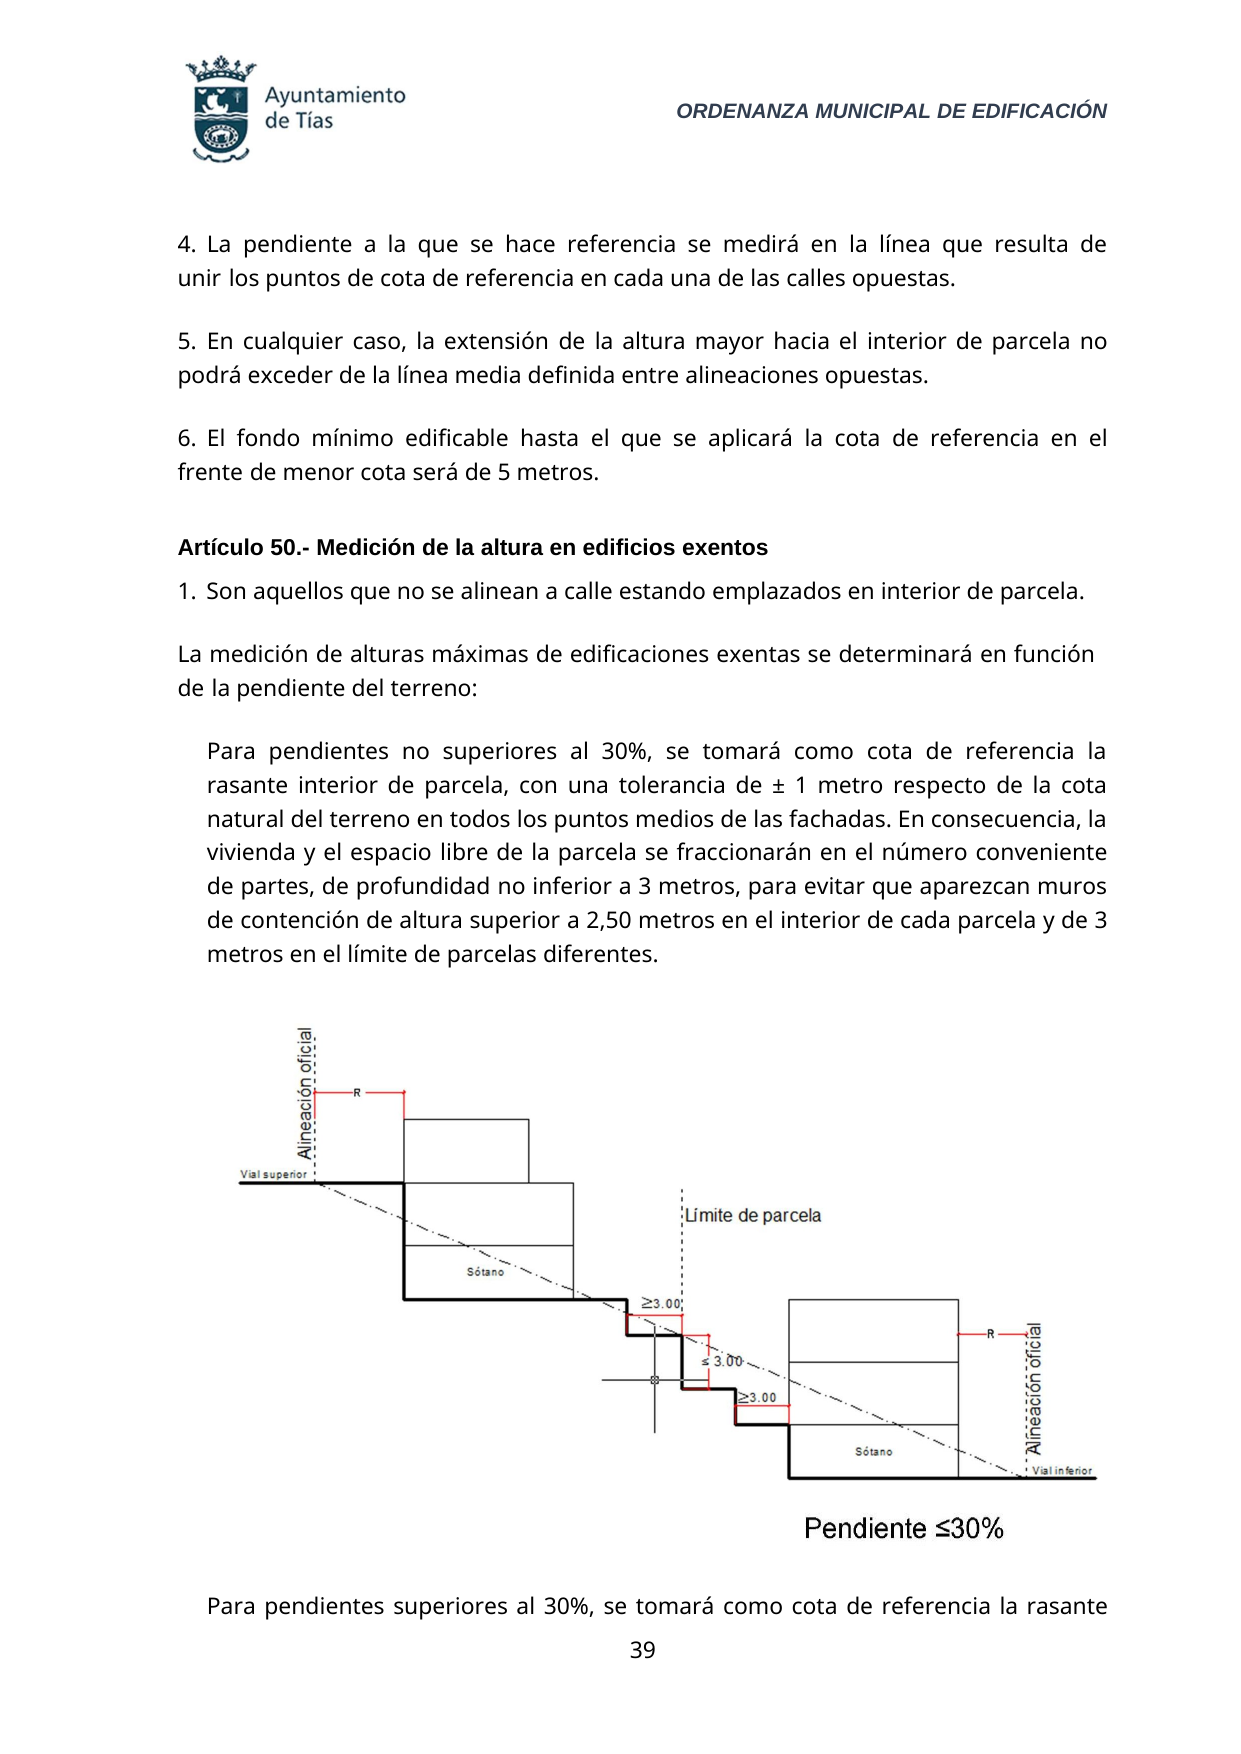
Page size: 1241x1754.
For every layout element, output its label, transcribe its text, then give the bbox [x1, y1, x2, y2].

list La pendiente a la que se hace referencia se medirá en la línea que resulta de unir los puntos de cota de referencia en cada una de las calles opuestas. [177, 228, 1108, 293]
text Para pendientes superiores al 30%, se tomará como cota de referencia la rasante [207, 1590, 1108, 1621]
text La medición de alturas máximas de edificaciones exentas se determinará en función de la pendiente del terreno: [177, 638, 1121, 703]
picture [234, 1023, 1099, 1481]
list En cualquier caso, la extensión de la altura mayor hacia el interior de parcela no podrá exceder de la línea media definida entre alineaciones opuestas. [177, 325, 1108, 390]
picture [805, 1512, 1008, 1546]
list El fondo mínimo edificable hasta el que se aplicará la cota de referencia en el frente de menor cota será de 5 metros. [177, 422, 1108, 487]
text Para pendientes no superiores al 30%, se tomará como cota de referencia la rasante interior de parcela, con una tolerancia de ± 1 metro respecto de la cota natural del terreno en todos los puntos medios de las fachadas. En consecuencia, la vivienda y el espacio libre de la parcela se fraccionarán en el número conveniente de partes, de profundidad no inferior a 3 metros, para evitar que aparezcan muros de contención de altura superior a 2,50 metros en el interior de cada parcela y de 3 metros en el límite de parcelas diferentes. [207, 735, 1108, 969]
subtitle Artículo 50.- Medición de la altura en edificios exentos [177, 534, 1121, 560]
text 1. Son aquellos que no se alinean a calle estando emplazados en interior de parcela. [177, 575, 1121, 606]
picture [184, 51, 409, 164]
